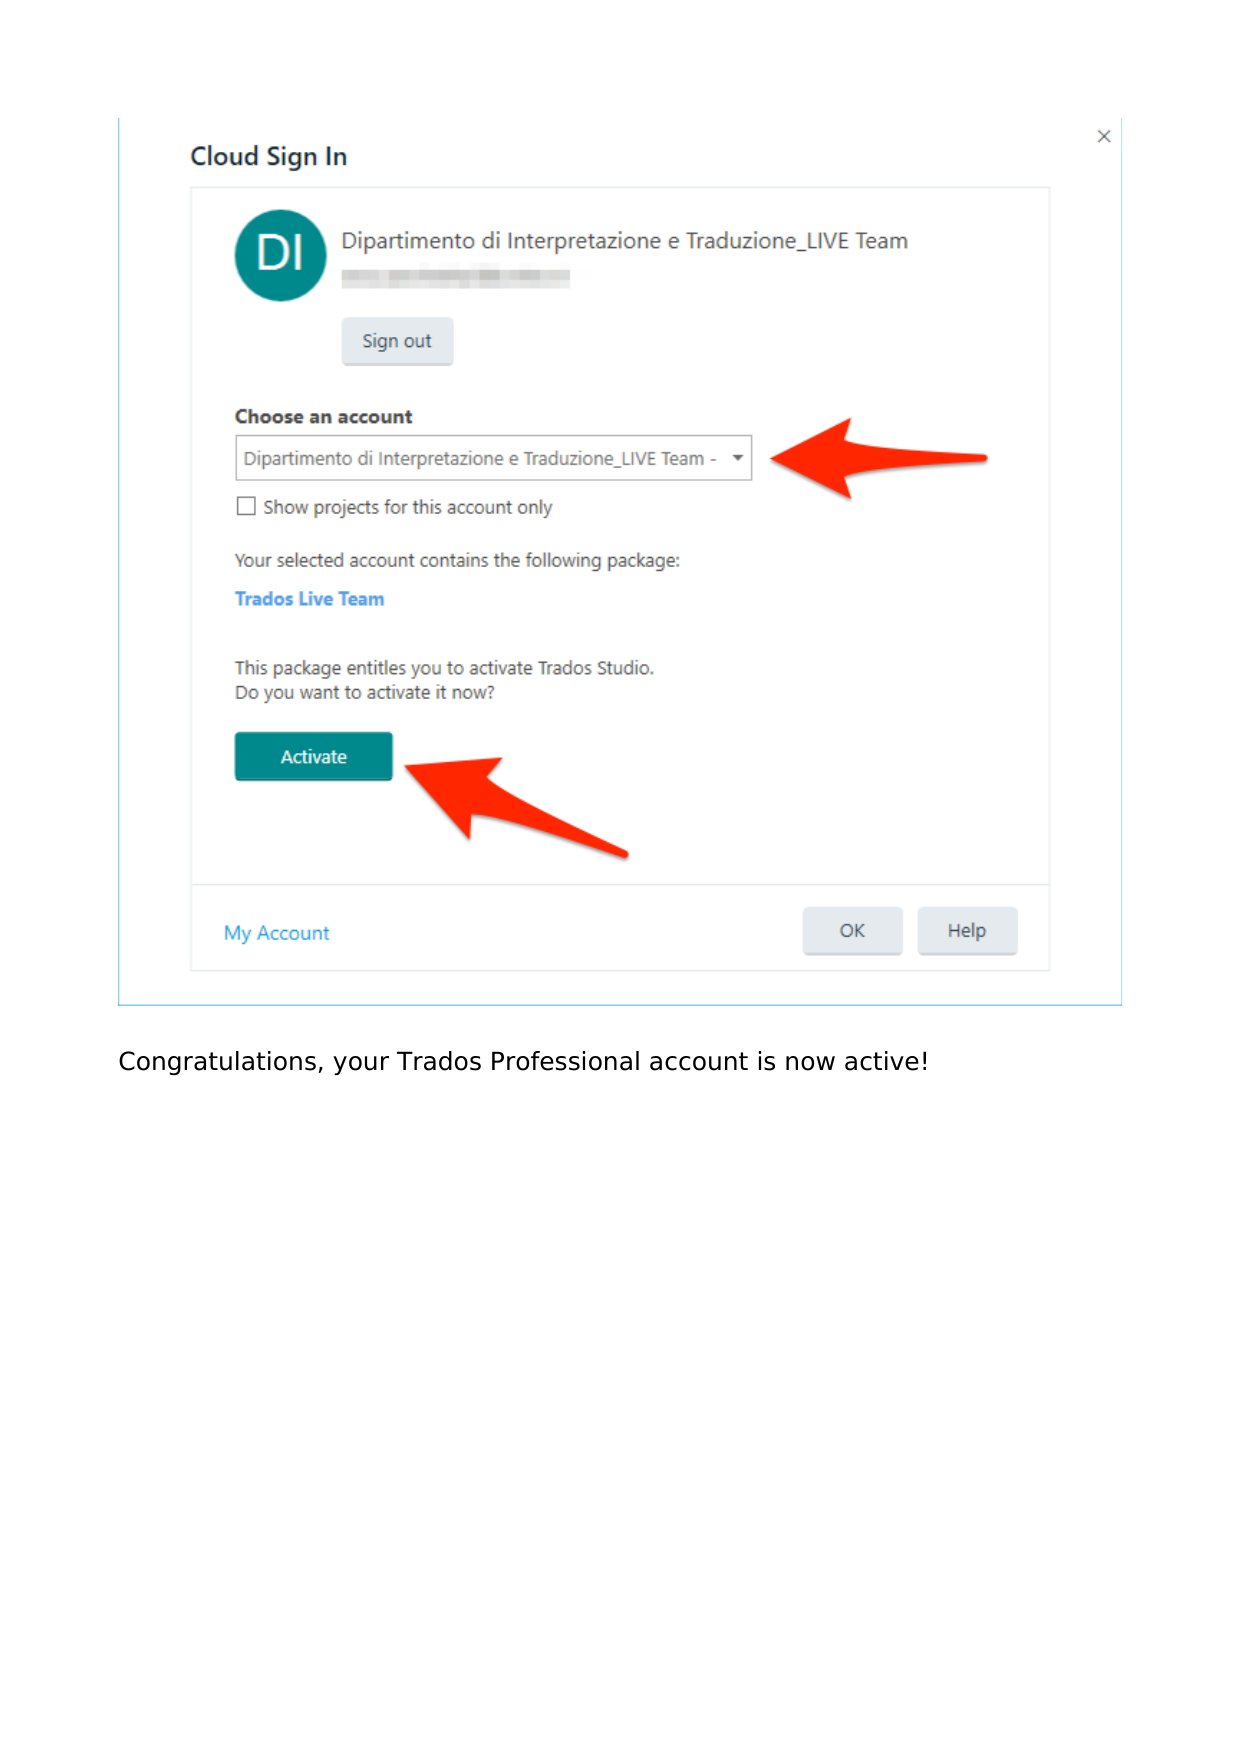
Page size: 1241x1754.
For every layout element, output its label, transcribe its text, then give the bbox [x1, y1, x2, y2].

picture [118, 118, 1123, 1006]
text Congratulations, your Trados Professional account is now active! [118, 1047, 1122, 1077]
